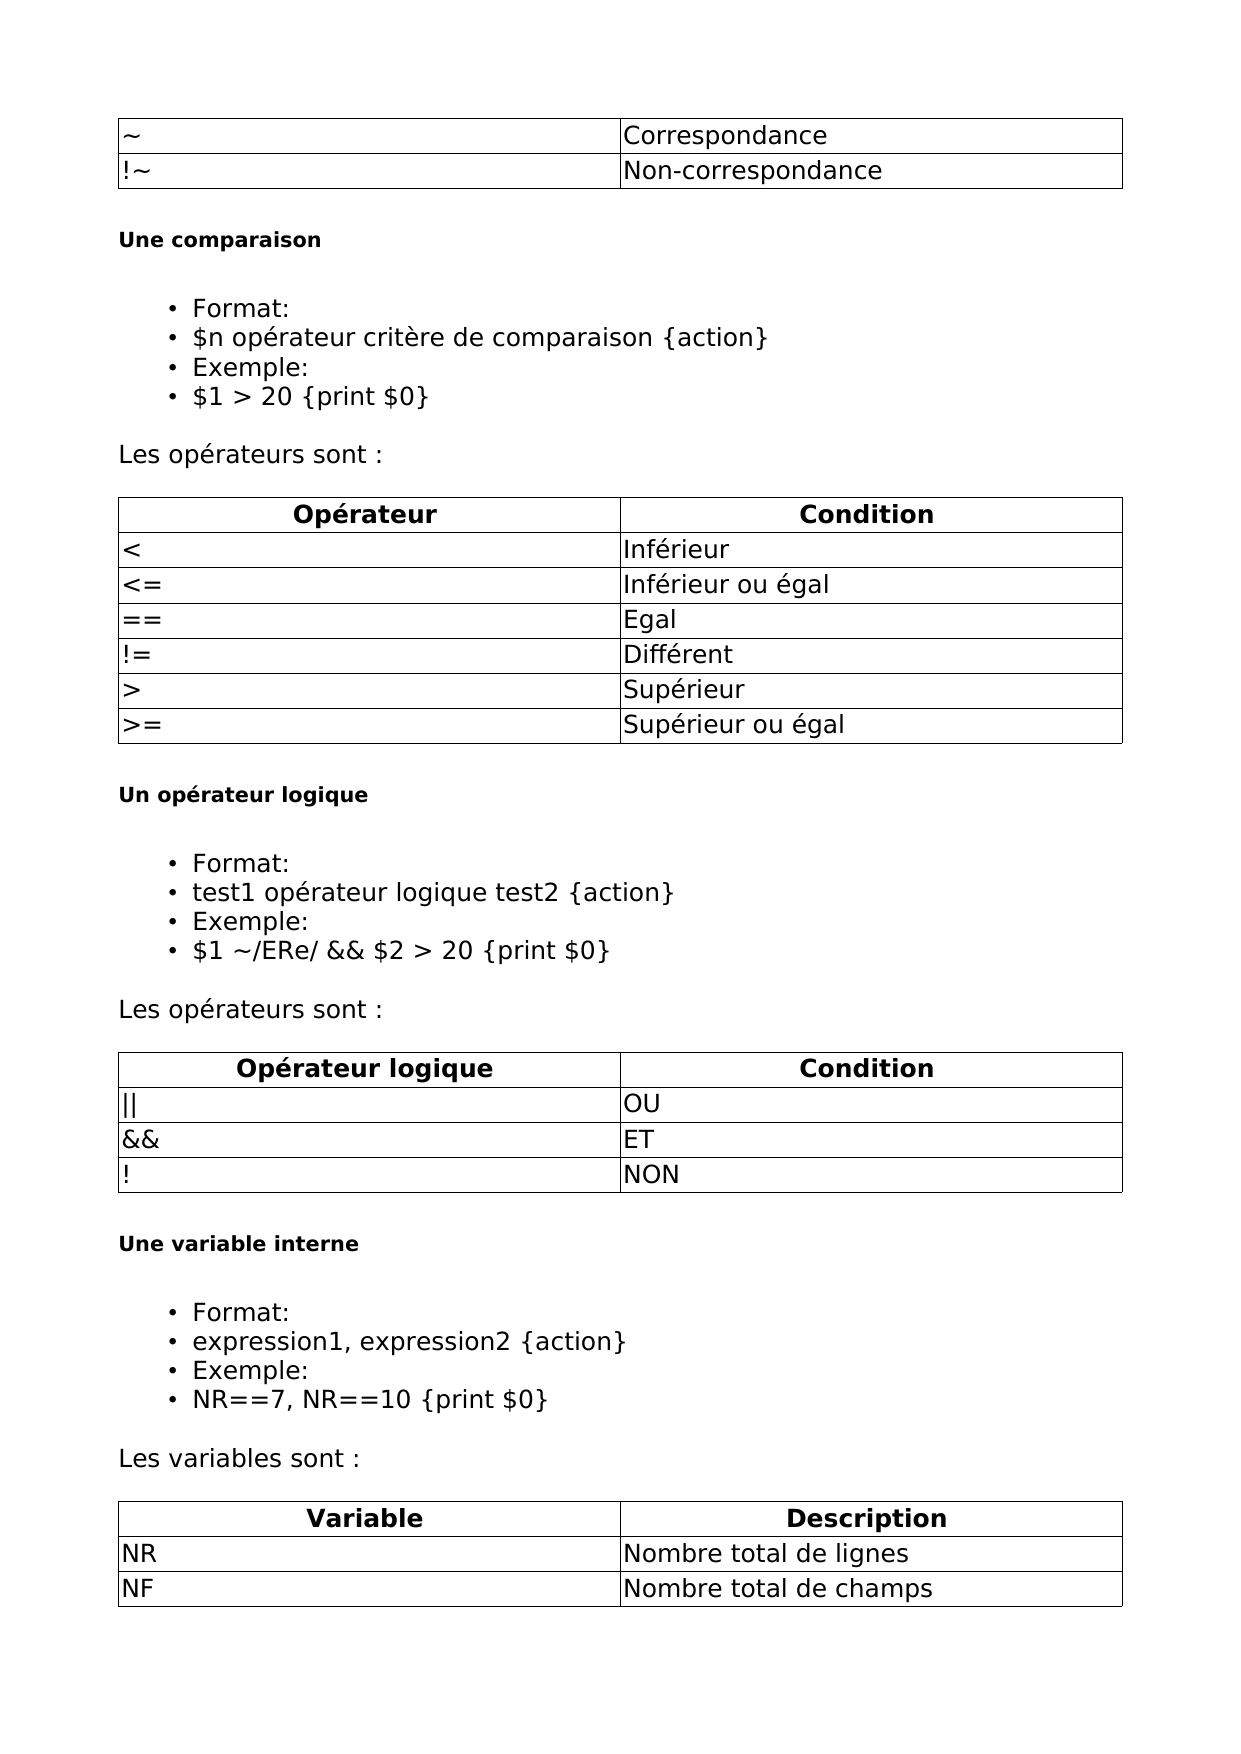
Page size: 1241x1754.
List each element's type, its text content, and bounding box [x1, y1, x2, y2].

list Exemple: [177, 353, 1122, 382]
table_cell Nombre total de lignes [621, 1537, 1122, 1571]
list $1 > 20 {print $0} [177, 382, 1122, 411]
table_cell != [119, 639, 620, 673]
table_header Condition [621, 498, 1122, 532]
list $1 ~/ERe/ && $2 > 20 {print $0} [177, 936, 1122, 966]
table_cell Inférieur ou égal [621, 568, 1122, 602]
table_cell ET [621, 1123, 1122, 1157]
table_cell Différent [621, 639, 1122, 673]
table_cell && [119, 1123, 620, 1157]
table_header Opérateur [119, 498, 620, 532]
table_cell ~ [119, 119, 620, 153]
subtitle Une comparaison [118, 228, 1122, 252]
list Exemple: [177, 1356, 1122, 1386]
table_cell ! [119, 1158, 620, 1192]
subtitle Un opérateur logique [118, 783, 1122, 807]
table_cell NR [119, 1537, 620, 1571]
table_cell OU [621, 1088, 1122, 1122]
table_header Description [621, 1502, 1122, 1536]
text Les variables sont : [118, 1444, 1122, 1473]
table_cell == [119, 604, 620, 637]
table_cell Correspondance [621, 119, 1122, 153]
table_cell || [119, 1088, 620, 1122]
table_cell <= [119, 568, 620, 602]
list Format: [177, 849, 1122, 878]
list NR==7, NR==10 {print $0} [177, 1386, 1122, 1415]
table_header Opérateur logique [119, 1053, 620, 1087]
table_cell Nombre total de champs [621, 1572, 1122, 1606]
table_header Variable [119, 1502, 620, 1536]
table_cell > [119, 674, 620, 708]
table_cell Non-correspondance [621, 154, 1122, 188]
list Exemple: [177, 907, 1122, 936]
list Format: [177, 1298, 1122, 1327]
table_cell NON [621, 1158, 1122, 1192]
text Les opérateurs sont : [118, 995, 1122, 1024]
list test1 opérateur logique test2 {action} [177, 878, 1122, 907]
table_cell Egal [621, 604, 1122, 637]
table_cell Inférieur [621, 533, 1122, 567]
table_cell Supérieur [621, 674, 1122, 708]
list expression1, expression2 {action} [177, 1327, 1122, 1356]
table_cell Supérieur ou égal [621, 709, 1122, 743]
table_cell NF [119, 1572, 620, 1606]
table_cell !~ [119, 154, 620, 188]
subtitle Une variable interne [118, 1232, 1122, 1256]
table_header Condition [621, 1053, 1122, 1087]
text Les opérateurs sont : [118, 441, 1122, 470]
list Format: [177, 294, 1122, 324]
list $n opérateur critère de comparaison {action} [177, 324, 1122, 353]
table_cell < [119, 533, 620, 567]
table_cell >= [119, 709, 620, 743]
